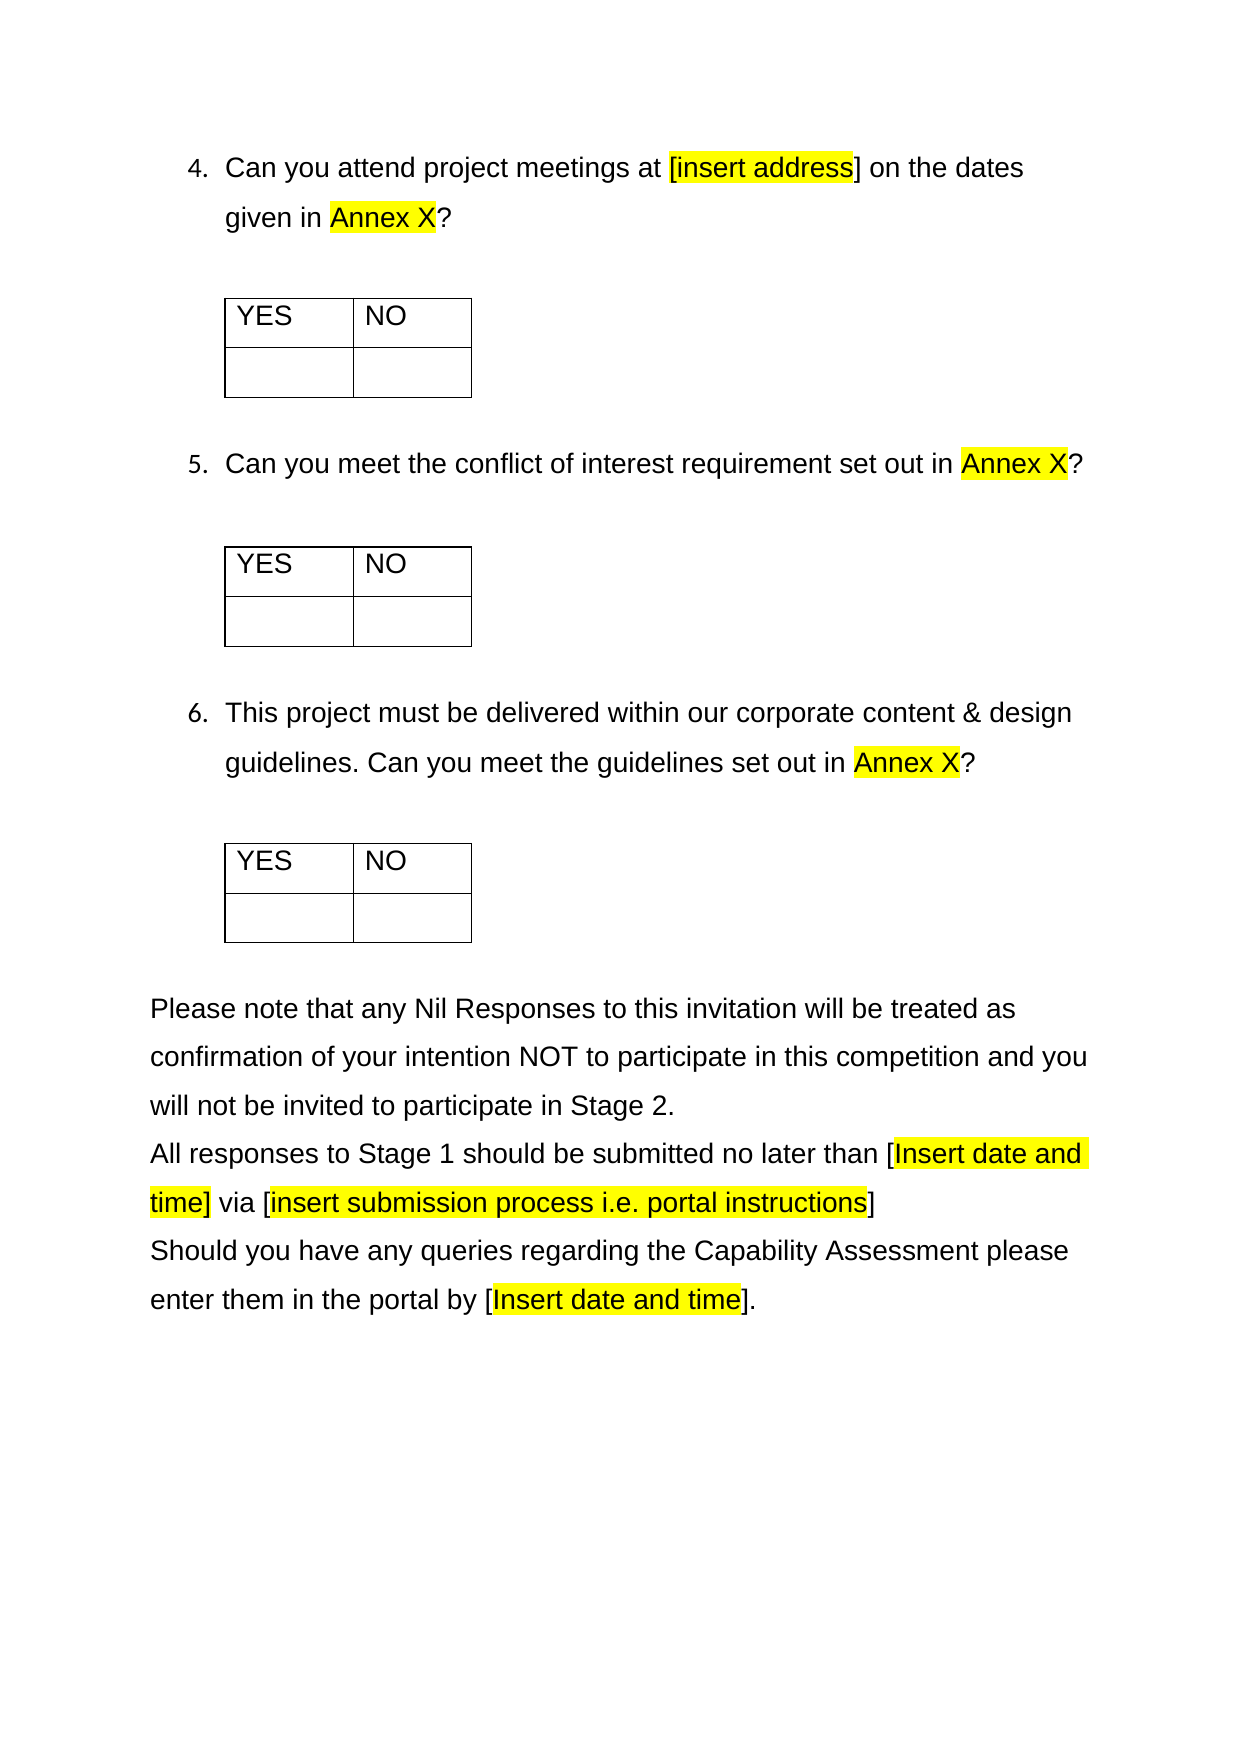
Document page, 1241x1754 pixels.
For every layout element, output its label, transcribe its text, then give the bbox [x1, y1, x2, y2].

table_header YES [226, 844, 353, 892]
table_cell [354, 894, 471, 942]
table_cell [226, 894, 353, 942]
table_header NO [354, 299, 471, 347]
list Can you attend project meetings at [insert address] on the dates given in Annex X? [187, 150, 1090, 233]
table_cell [354, 597, 471, 646]
text Please note that any Nil Responses to this invitation will be treated as confirmation of your intention NOT to participate in this competition and you will not be invited to participate in Stage 2. [150, 992, 1090, 1121]
table_header YES [226, 299, 353, 347]
table_cell [226, 597, 353, 646]
table_cell [354, 348, 471, 397]
table_header NO [354, 844, 471, 892]
table_cell [226, 348, 353, 397]
list Can you meet the conflict of interest requirement set out in Annex X? [187, 446, 1090, 481]
text Should you have any queries regarding the Capability Assessment please enter them in the portal by [Insert date and time]. [150, 1234, 1090, 1315]
table_header YES [226, 548, 353, 596]
text All responses to Stage 1 should be submitted no later than [Insert date and time] via [insert submission process i.e. portal instructions] [150, 1137, 1090, 1218]
list This project must be delivered within our corporate content & design guidelines. Can you meet the guidelines set out in Annex X? [187, 695, 1090, 778]
table_header NO [354, 548, 471, 596]
